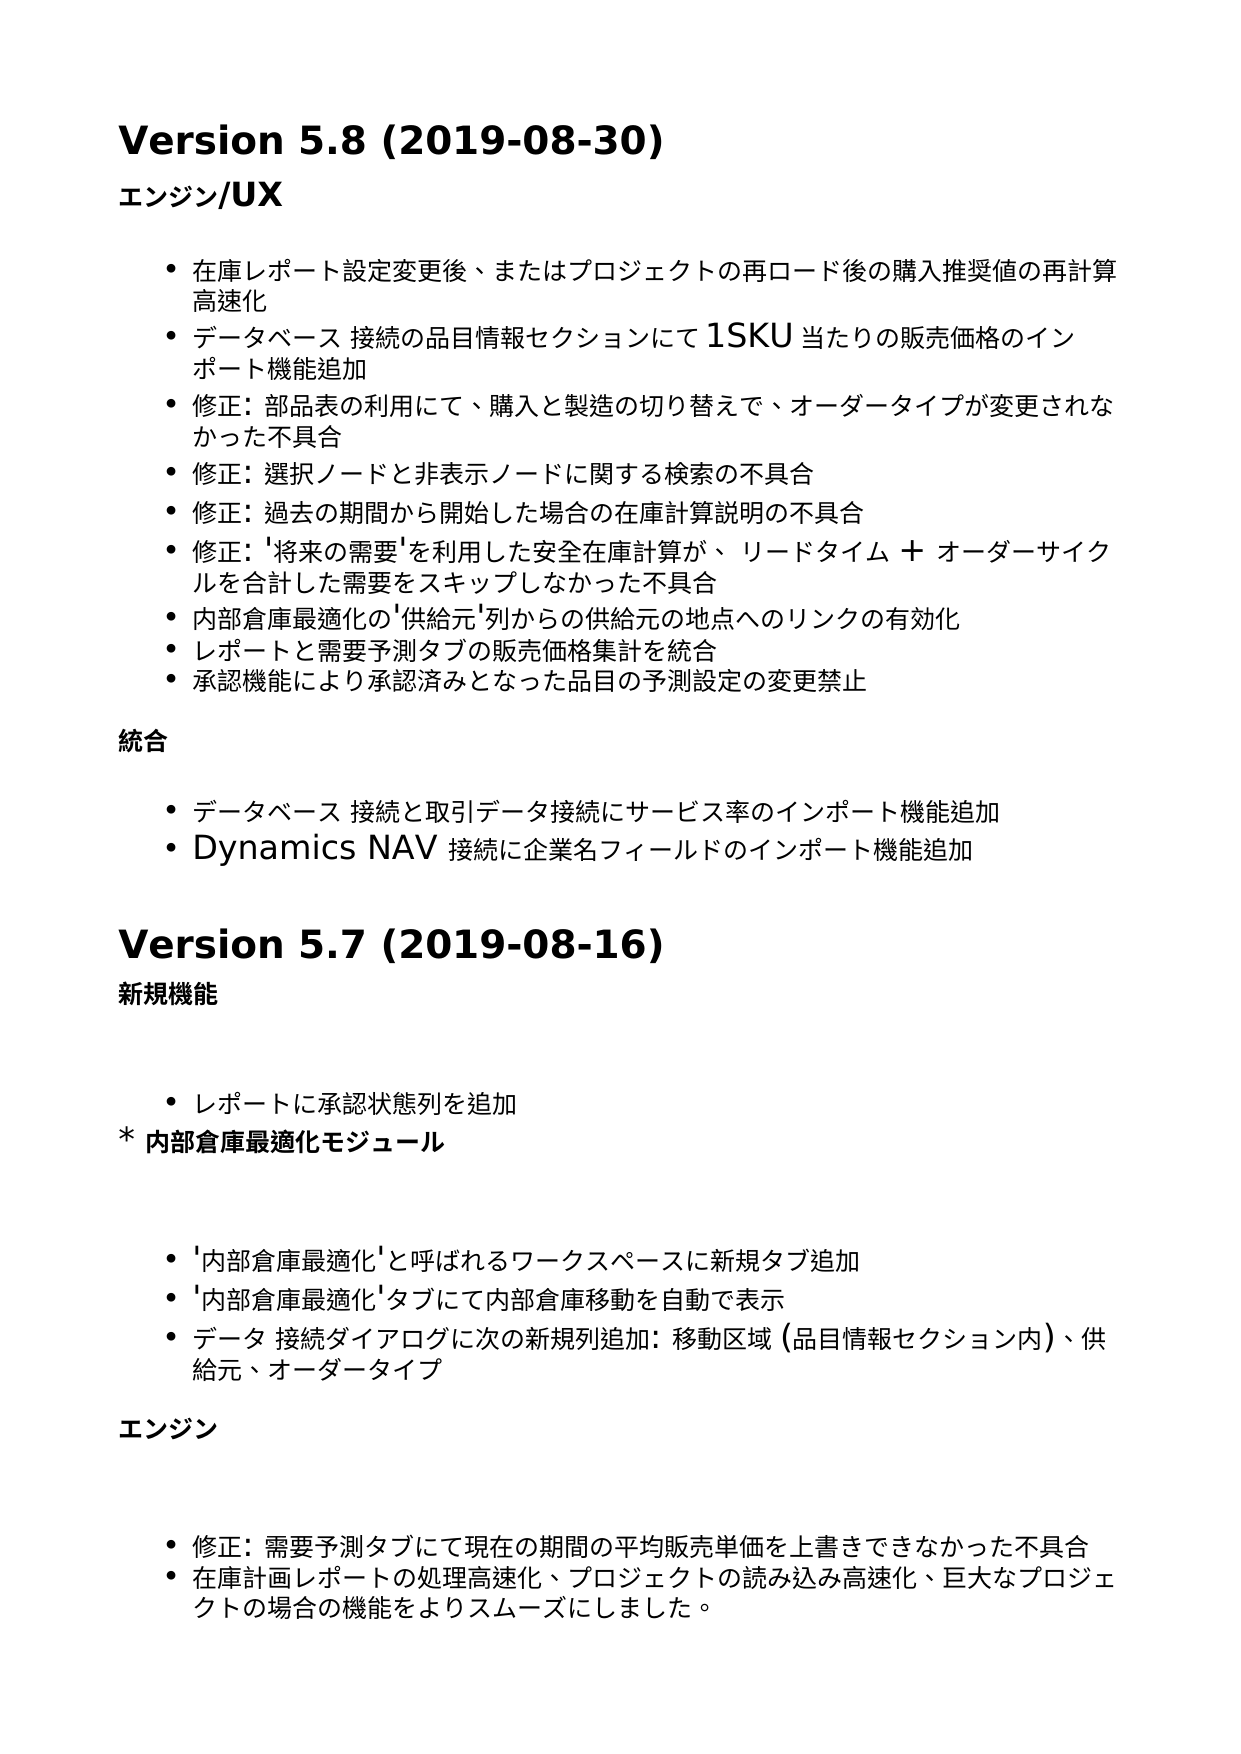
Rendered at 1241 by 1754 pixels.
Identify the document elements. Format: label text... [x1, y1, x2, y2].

list 修正: 部品表の利用にて、購入と製造の切り替えで、オーダータイプが変更されなかった不具合 [177, 384, 1122, 452]
list データベース 接続と取引データ接続にサービス率のインポート機能追加 [177, 798, 1122, 829]
text 統合 [118, 727, 1122, 756]
list 修正: 選択ノードと非表示ノードに関する検索の不具合 [177, 452, 1122, 491]
subtitle Version 5.7 (2019-08-16) [118, 922, 1122, 967]
list レポートに承認状態列を追加 [177, 1090, 1122, 1120]
list Dynamics NAV 接続に企業名フィールドのインポート機能追加 [177, 829, 1122, 868]
list 内部倉庫最適化の'供給元'列からの供給元の地点へのリンクの有効化 [177, 598, 1122, 637]
list 承認機能により承認済みとなった品目の予測設定の変更禁止 [177, 667, 1122, 698]
list 修正: '将来の需要'を利用した安全在庫計算が、 リードタイム + オーダーサイクルを合計した需要をスキップしなかった不具合 [177, 530, 1122, 598]
list '内部倉庫最適化'と呼ばれるワークスペースに新規タブ追加 [177, 1240, 1122, 1279]
text エンジン/UX [118, 176, 1122, 215]
list 修正: 需要予測タブにて現在の期間の平均販売単価を上書きできなかった不具合 [177, 1525, 1122, 1564]
list 修正: 過去の期間から開始した場合の在庫計算説明の不具合 [177, 491, 1122, 530]
list データ 接続ダイアログに次の新規列追加: 移動区域 (品目情報セクション内)、供給元、オーダータイプ [177, 1318, 1122, 1386]
text エンジン [118, 1415, 1122, 1483]
list レポートと需要予測タブの販売価格集計を統合 [177, 637, 1122, 667]
text 新規機能 [118, 980, 1122, 1048]
subtitle Version 5.8 (2019-08-30) [118, 118, 1122, 163]
list 在庫レポート設定変更後、またはプロジェクトの再ロード後の購入推奨値の再計算高速化 [177, 257, 1122, 316]
list 在庫計画レポートの処理高速化、プロジェクトの読み込み高速化、巨大なプロジェクトの場合の機能をよりスムーズにしました。 [177, 1564, 1122, 1623]
list データベース 接続の品目情報セクションにて1SKU当たりの販売価格のインポート機能追加 [177, 316, 1122, 384]
list '内部倉庫最適化'タブにて内部倉庫移動を自動で表示 [177, 1279, 1122, 1318]
text * 内部倉庫最適化モジュール [118, 1120, 1122, 1198]
